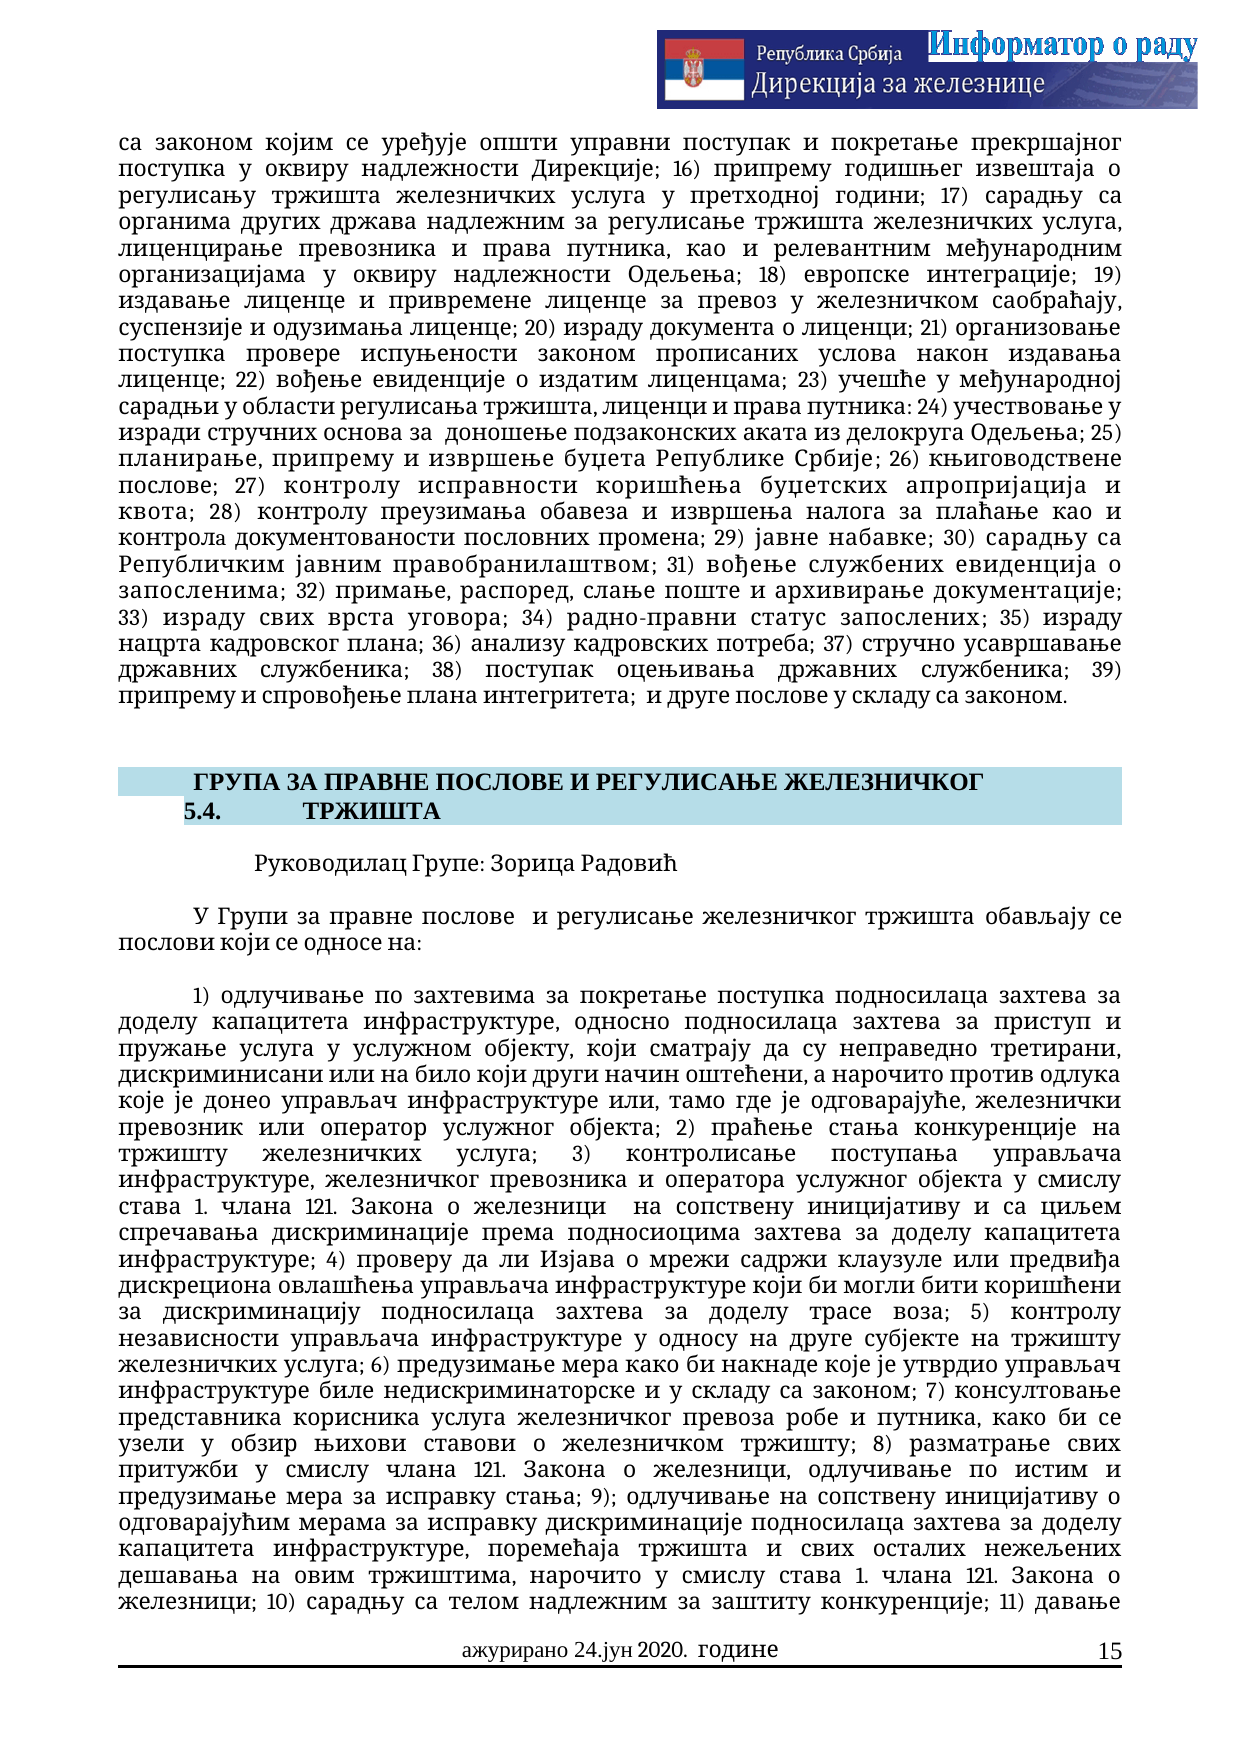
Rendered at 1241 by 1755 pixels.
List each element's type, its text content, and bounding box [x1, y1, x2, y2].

text Руководилац Групе: Зорица Радовић [229, 851, 1122, 877]
text У Групи за правне послове и регулисање железничког тржишта обављају се послови који се односе на: [118, 904, 1122, 956]
text са законом којим се уређује општи управни поступак и покретање прекршајног поступка у оквиру надлежности Дирекције; 16) припрему годишњег извештаја о регулисању тржишта железничких услуга у претходној години; 17) сарадњу са органима других држава надлежним за регулисање тржишта железничких услуга, лиценцирање превозника и права путника, као и релевантним међународним организацијама у оквиру надлежности Одељења; 18) европске интеграције; 19) издавање лиценце и привремене лиценце за превоз у железничком саобраћају, суспензије и одузимања лиценце; 20) израду документа о лиценци; 21) организовање поступка провере испуњености законом прописаних услова након издавања лиценце; 22) вођење евиденције о издатим лиценцама; 23) учешће у међународној сарадњи у области регулисања тржишта, лиценци и права путника: 24) учествовање у изради стручних основа за доношење подзаконских аката из делокруга Одељења; 25) планирање, припрему и извршење буџета Републике Србије; 26) књиговодствене послове; 27) контролу исправности коришћења буџетских апропријација и квота; 28) контролу преузимања обавеза и извршења налога за плаћање као и контролa документованости пословних промена; 29) јавне набавке; 30) сарадњу са Републичким јавним правобранилаштвом; 31) вођење службених евиденција о запосленима; 32) примање, распоред, слање поште и архивирање документације; 33) израду свих врста уговора; 34) радно-правни статус запослених; 35) израду нацрта кадровског плана; 36) анализу кадровских потреба; 37) стручно усавршавање државних службеника; 38) поступак оцењивања државних службеника; 39) припрему и спровођење плана интегритета; и друге послове у складу са законом. [118, 130, 1122, 710]
subtitle тржишта [184, 796, 1122, 825]
text 1) одлучивање по захтевима за покретање поступка подносилаца захтева за доделу капацитета инфраструктуре, односно подносилаца захтева за приступ и пружање услуга у услужном објекту, који сматрају да су неправедно третирани, дискриминисани или на било који други начин оштећени, а нарочито против одлука које је донео управљач инфраструктуре или, тамо где је одговарајуће, железнички превозник или оператор услужног објекта; 2) праћење стања конкуренције на тржишту железничких услуга; 3) контролисање поступања управљача инфраструктуре, железничког превозника и оператора услужног објекта у смислу става 1. члана 121. Закона о железници на сопствену иницијативу и са циљем спречавања дискриминације према подносиоцима захтева за доделу капацитета инфраструктуре; 4) проверу да ли Изјава о мрежи садржи клаузуле или предвиђа дискрециона овлашћења управљача инфраструктуре који би могли бити коришћени за дискриминацију подносилаца захтева за доделу трасе воза; 5) контролу независности управљача инфраструктуре у односу на друге субјекте на тржишту железничких услуга; 6) предузимање мера како би накнаде које је утврдио управљач инфраструктуре биле недискриминаторске и у складу са законом; 7) консултовање представника корисника услуга железничког превоза робе и путника, како би се узели у обзир њихови ставови о железничком тржишту; 8) разматрање свих притужби у смислу члана 121. Закона о железници, одлучивање по истим и предузимање мера за исправку стања; 9); одлучивање на сопствену иницијативу о одговарајућим мерама за исправку дискриминације подносилаца захтева за доделу капацитета инфраструктуре, поремећаја тржишта и свих осталих нежељених дешавања на овим тржиштима, нарочито у смислу става 1. члана 121. Закона о железници; 10) сарадњу са телом надлежним за заштиту конкуренције; 11) давање [118, 983, 1122, 1615]
subtitle Група за правне послове и регулисање железничког [118, 767, 1122, 796]
